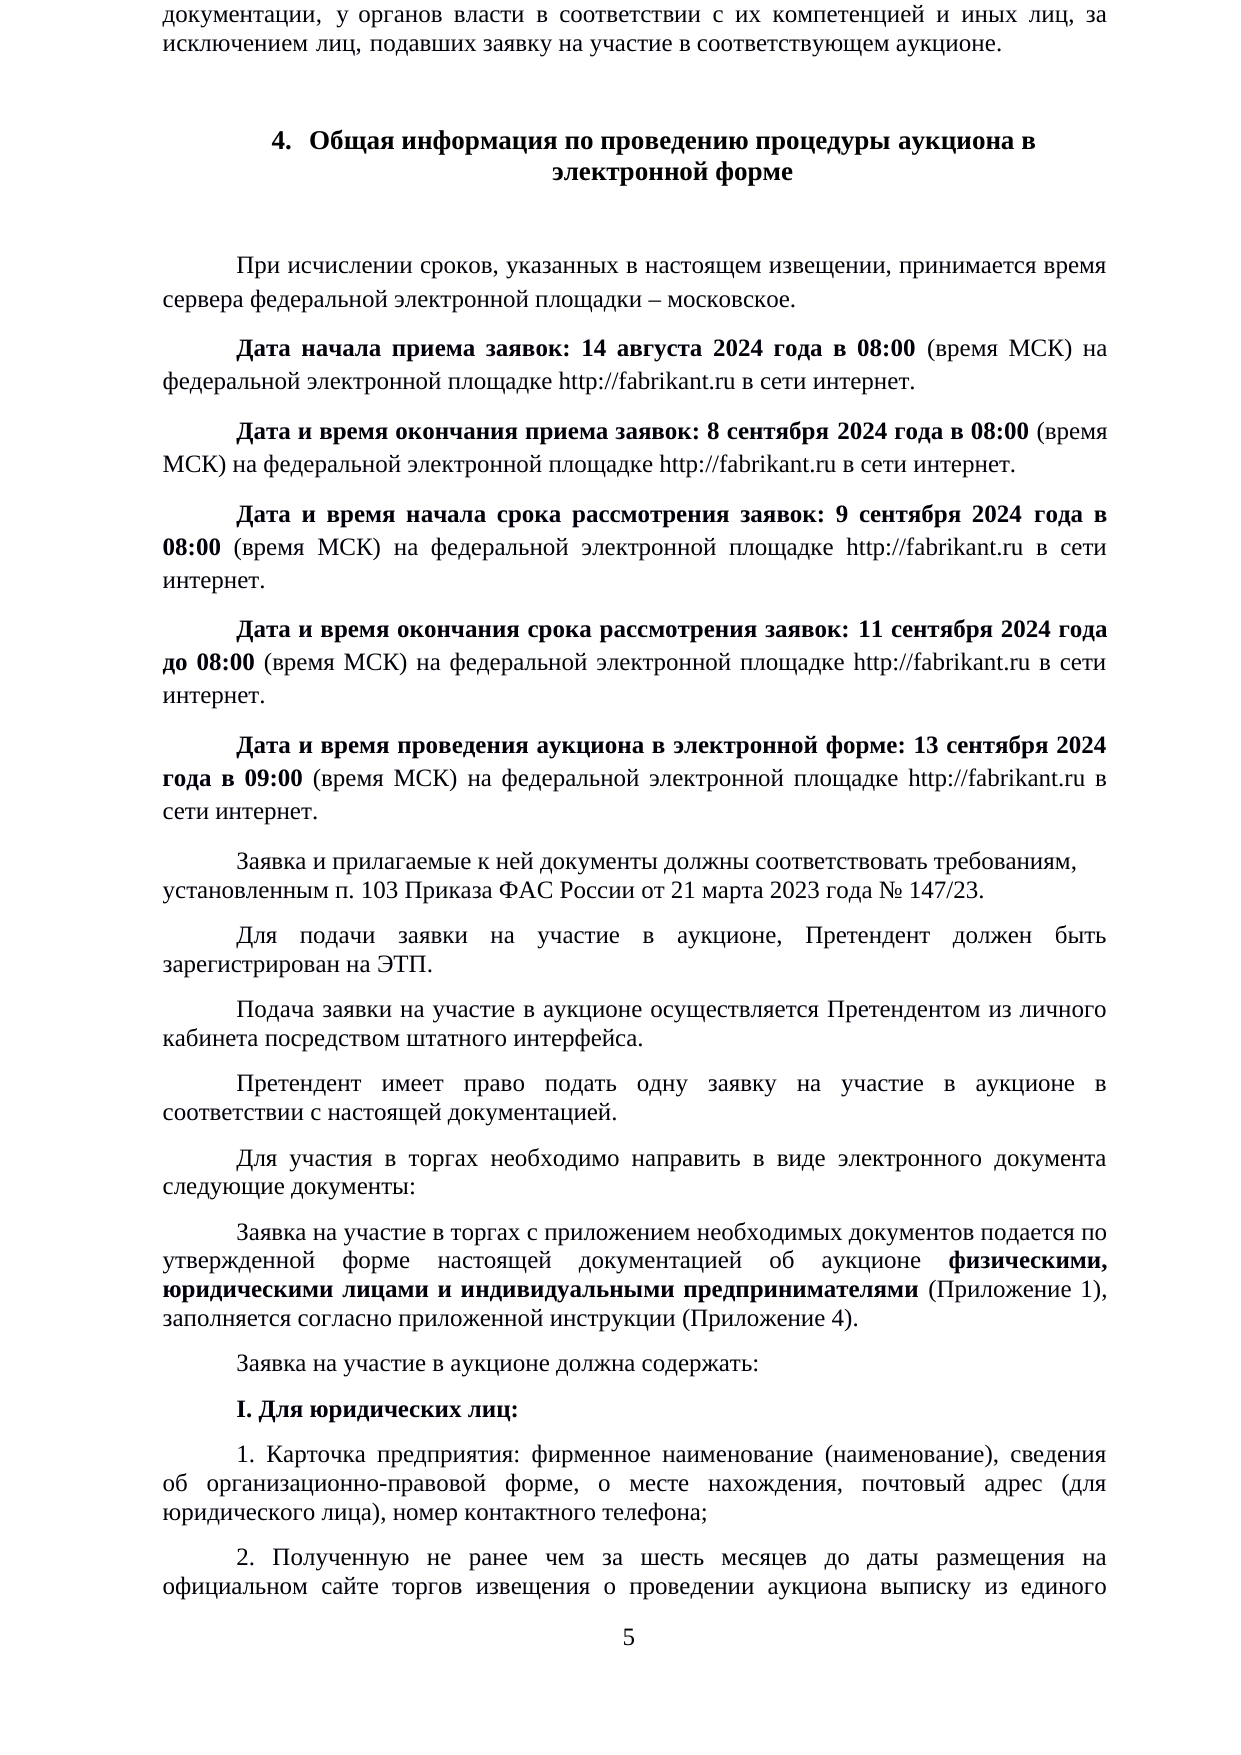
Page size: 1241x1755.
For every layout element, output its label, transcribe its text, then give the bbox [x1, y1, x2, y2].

text Дата и время проведения аукциона в электронной форме: 13 сентября 2024 года в 09:00 (время МСК) на федеральной электронной площадке http://fabrikant.ru в сети интернет. [162, 730, 1107, 825]
text Заявка на участие в аукционе должна содержать: [162, 1348, 1107, 1377]
text Заявка и прилагаемые к ней документы должны соответствовать требованиям, установленным п. 103 Приказа ФАС России от 21 марта 2023 года № 147/23. [162, 846, 1107, 903]
text Заявка на участие в торгах с приложением необходимых документов подается по утвержденной форме настоящей документацией об аукционе физическими, юридическими лицами и индивидуальными предпринимателями (Приложение 1), заполняется согласно приложенной инструкции (Приложение 4). [162, 1217, 1107, 1332]
text документации, у органов власти в соответствии с их компетенцией и иных лиц, за исключением лиц, подавших заявку на участие в соответствующем аукционе. [162, 0, 1107, 57]
text Дата и время окончания приема заявок: 8 сентября 2024 года в 08:00 (время МСК) на федеральной электронной площадке http://fabrikant.ru в сети интернет. [162, 416, 1107, 478]
text Для участия в торгах необходимо направить в виде электронного документа следующие документы: [162, 1143, 1107, 1200]
list Общая информация по проведению процедуры аукциона в электронной форме [200, 124, 1107, 186]
text Дата и время начала срока рассмотрения заявок: 9 сентября 2024 года в 08:00 (время МСК) на федеральной электронной площадке http://fabrikant.ru в сети интернет. [162, 499, 1107, 593]
text 1. Карточка предприятия: фирменное наименование (наименование), сведения об организационно-правовой форме, о месте нахождения, почтовый адрес (для юридического лица), номер контактного телефона; [162, 1439, 1107, 1526]
text 2. Полученную не ранее чем за шесть месяцев до даты размещения на официальном сайте торгов извещения о проведении аукциона выписку из единого [162, 1542, 1107, 1600]
text При исчислении сроков, указанных в настоящем извещении, принимается время сервера федеральной электронной площадки – московское. [162, 251, 1107, 312]
text Подача заявки на участие в аукционе осуществляется Претендентом из личного кабинета посредством штатного интерфейса. [162, 994, 1107, 1052]
text Дата и время окончания срока рассмотрения заявок: 11 сентября 2024 года до 08:00 (время МСК) на федеральной электронной площадке http://fabrikant.ru в сети интернет. [162, 614, 1107, 709]
text Претендент имеет право подать одну заявку на участие в аукционе в соответствии с настоящей документацией. [162, 1068, 1107, 1126]
text Дата начала приема заявок: 14 августа 2024 года в 08:00 (время МСК) на федеральной электронной площадке http://fabrikant.ru в сети интернет. [162, 333, 1107, 395]
text Для подачи заявки на участие в аукционе, Претендент должен быть зарегистрирован на ЭТП. [162, 920, 1107, 978]
text I. Для юридических лиц: [162, 1394, 1107, 1423]
